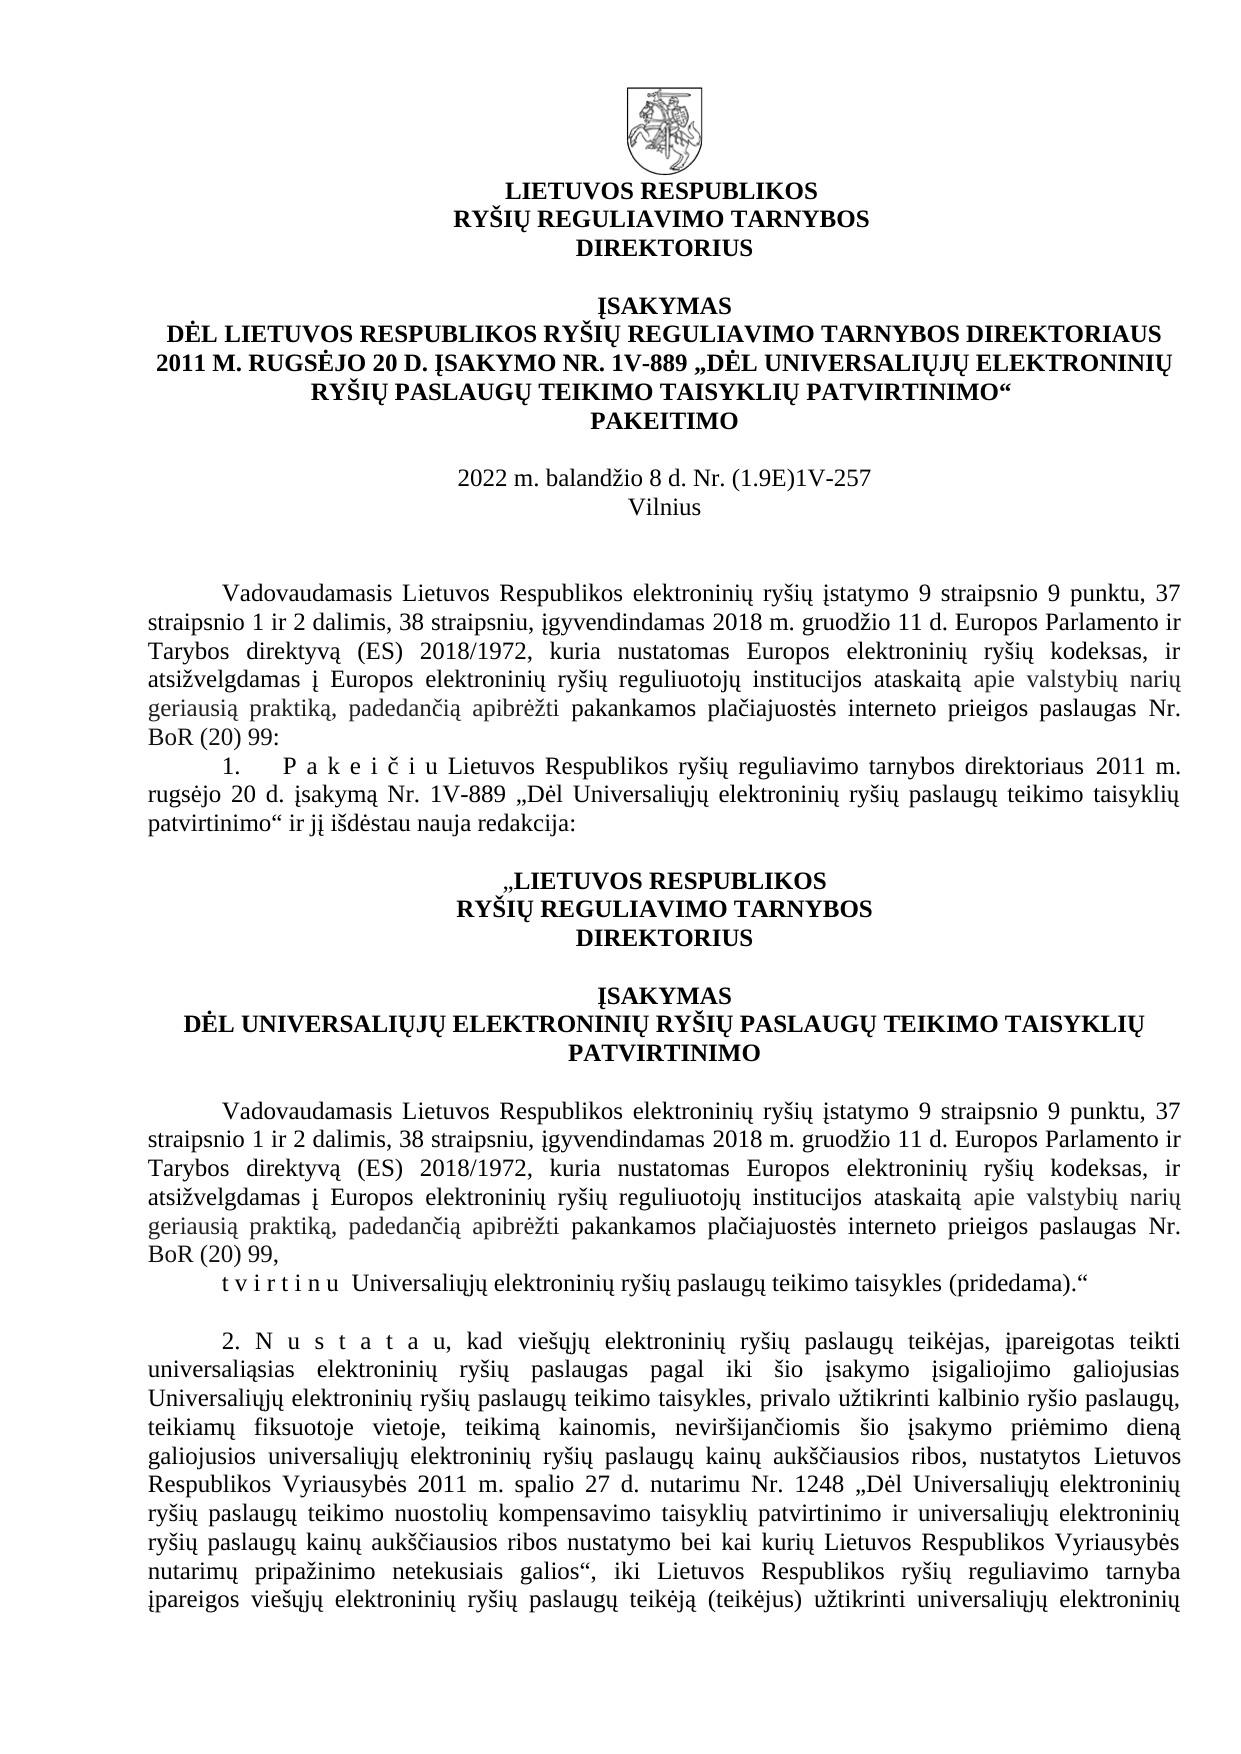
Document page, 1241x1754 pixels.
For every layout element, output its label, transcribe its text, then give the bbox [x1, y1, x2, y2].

text RYŠIŲ REGULIAVIMO TARNYBOS [148, 894, 1181, 923]
text Vadovaudamasis Lietuvos Respublikos elektroninių ryšių įstatymo 9 straipsnio 9 punktu, 37 straipsnio 1 ir 2 dalimis, 38 straipsniu, įgyvendindamas 2018 m. gruodžio 11 d. Europos Parlamento ir Tarybos direktyvą (ES) 2018/1972, kuria nustatomas Europos elektroninių ryšių kodeksas, ir atsižvelgdamas į Europos elektroninių ryšių reguliuotojų institucijos ataskaitą apie valstybių narių geriausią praktiką, padedančią apibrėžti pakankamos plačiajuostės interneto prieigos paslaugas Nr. BoR (20) 99: [148, 578, 1181, 751]
text PAKEITIMO [148, 406, 1181, 434]
text ĮSAKYMAS [148, 291, 1181, 319]
text 2. N u s t a t a u, kad viešųjų elektroninių ryšių paslaugų teikėjas, įpareigotas teikti universaliąsias elektroninių ryšių paslaugas pagal iki šio įsakymo įsigaliojimo galiojusias Universaliųjų elektroninių ryšių paslaugų teikimo taisykles, privalo užtikrinti kalbinio ryšio paslaugų, teikiamų fiksuotoje vietoje, teikimą kainomis, neviršijančiomis šio įsakymo priėmimo dieną galiojusios universaliųjų elektroninių ryšių paslaugų kainų aukščiausios ribos, nustatytos Lietuvos Respublikos Vyriausybės 2011 m. spalio 27 d. nutarimu Nr. 1248 „Dėl Universaliųjų elektroninių ryšių paslaugų teikimo nuostolių kompensavimo taisyklių patvirtinimo ir universaliųjų elektroninių ryšių paslaugų kainų aukščiausios ribos nustatymo bei kai kurių Lietuvos Respublikos Vyriausybės nutarimų pripažinimo netekusiais galios“, iki Lietuvos Respublikos ryšių reguliavimo tarnyba įpareigos viešųjų elektroninių ryšių paslaugų teikėją (teikėjus) užtikrinti universaliųjų elektroninių [148, 1326, 1181, 1613]
text DIREKTORIUS [148, 923, 1181, 952]
text tvirtinu Universaliųjų elektroninių ryšių paslaugų teikimo taisykles (pridedama).“ [148, 1268, 1181, 1297]
text 1. P a k e i č i u Lietuvos Respublikos ryšių reguliavimo tarnybos direktoriaus 2011 m. rugsėjo 20 d. įsakymą Nr. 1V-889 „Dėl Universaliųjų elektroninių ryšių paslaugų teikimo taisyklių patvirtinimo“ ir jį išdėstau nauja redakcija: [148, 751, 1181, 837]
text Vadovaudamasis Lietuvos Respublikos elektroninių ryšių įstatymo 9 straipsnio 9 punktu, 37 straipsnio 1 ir 2 dalimis, 38 straipsniu, įgyvendindamas 2018 m. gruodžio 11 d. Europos Parlamento ir Tarybos direktyvą (ES) 2018/1972, kuria nustatomas Europos elektroninių ryšių kodeksas, ir atsižvelgdamas į Europos elektroninių ryšių reguliuotojų institucijos ataskaitą apie valstybių narių geriausią praktiką, padedančią apibrėžti pakankamos plačiajuostės interneto prieigos paslaugas Nr. BoR (20) 99, [148, 1096, 1181, 1268]
text 2011 M. RUGSĖJO 20 D. ĮSAKYMO NR. 1V-889 „DĖL UNIVERSALIŲJŲ ELEKTRONINIŲ RYŠIŲ PASLAUGŲ TEIKIMO TAISYKLIŲ PATVIRTINIMO“ [148, 348, 1181, 406]
text RYŠIŲ REGULIAVIMO TARNYBOS [148, 204, 1181, 233]
text DĖL UNIVERSALIŲJŲ ELEKTRONINIŲ RYŠIŲ PASLAUGŲ TEIKIMO TAISYKLIŲ PATVIRTINIMO [148, 1009, 1181, 1067]
text 2022 m. balandžio 8 d. Nr. (1.9E)1V-257 [148, 463, 1181, 492]
text DĖL LIETUVOS RESPUBLIKOS RYŠIŲ REGULIAVIMO TARNYBOS DIREKTORIAUS [148, 319, 1181, 348]
text DIREKTORIUS [148, 233, 1181, 262]
text LIETUVOS RESPUBLIKOS [148, 176, 1181, 204]
text Vilnius [148, 492, 1181, 521]
text „LIETUVOS RESPUBLIKOS [148, 866, 1181, 894]
text ĮSAKYMAS [148, 981, 1181, 1009]
